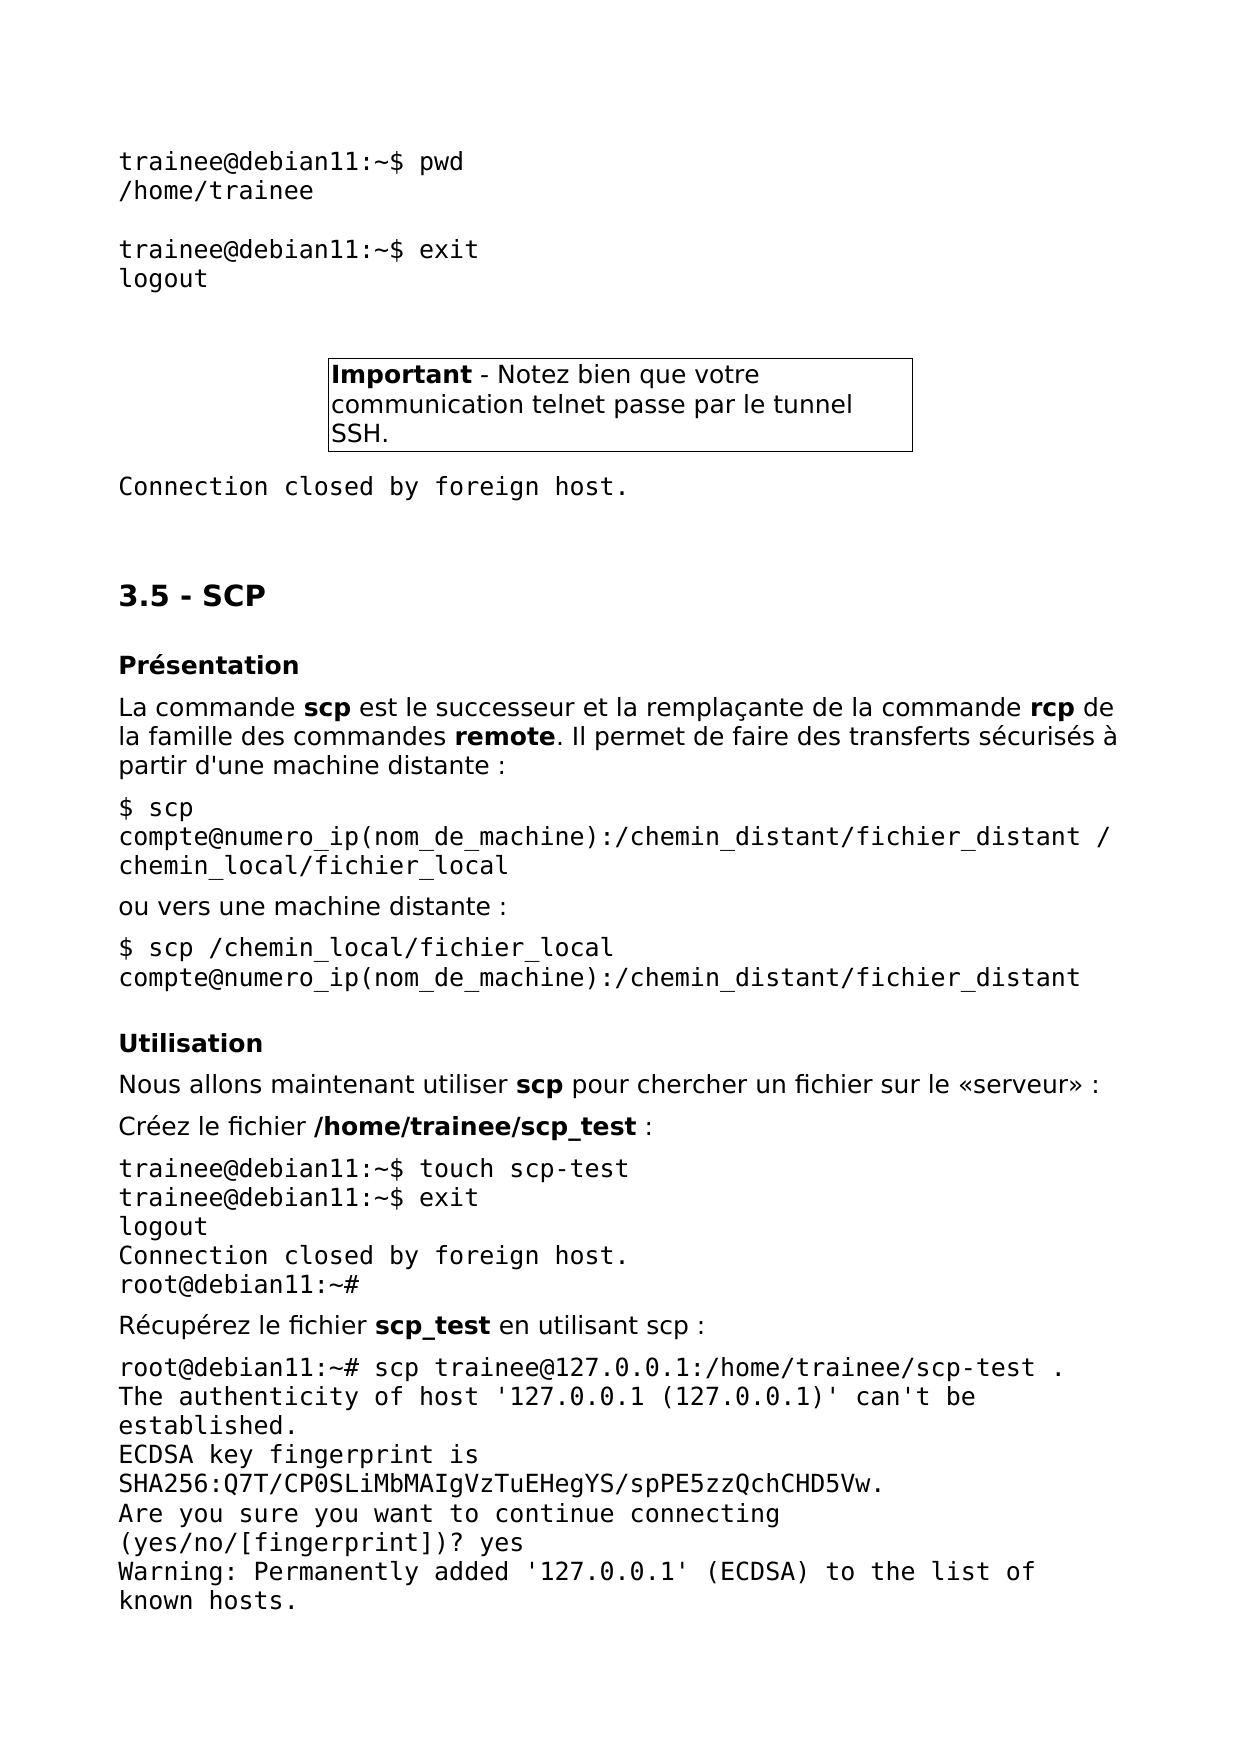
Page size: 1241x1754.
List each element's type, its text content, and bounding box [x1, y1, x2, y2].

text Créez le fichier /home/trainee/scp_test : [118, 1112, 1122, 1141]
text Nous allons maintenant utiliser scp pour chercher un fichier sur le «serveur» : [118, 1070, 1122, 1099]
text $ scp compte@numero_ip(nom_de_machine):/chemin_distant/fichier_distant /chemin_local/fichier_local [118, 793, 1122, 880]
text La commande scp est le successeur et la remplaçante de la commande rcp de la famille des commandes remote. Il permet de faire des transferts sécurisés à partir d'une machine distante : [118, 693, 1122, 780]
subtitle 3.5 - SCP [118, 579, 1122, 613]
subtitle Utilisation [118, 1029, 1122, 1058]
text trainee@debian11:~$ pwd /home/trainee trainee@debian11:~$ exit logout Connection closed by foreign host. [118, 118, 1122, 501]
text Récupérez le fichier scp_test en utilisant scp : [118, 1311, 1122, 1341]
text $ scp /chemin_local/fichier_local compte@numero_ip(nom_de_machine):/chemin_distant/fichier_distant [118, 934, 1122, 992]
text ou vers une machine distante : [118, 892, 1122, 921]
table_header Important - Notez bien que votre communication telnet passe par le tunnel SSH. [329, 359, 912, 451]
text root@debian11:~# scp trainee@127.0.0.1:/home/trainee/scp-test . The authenticity of host '127.0.0.1 (127.0.0.1)' can't be established. ECDSA key fingerprint is SHA256:Q7T/CP0SLiMbMAIgVzTuEHegYS/spPE5zzQchCHD5Vw. Are you sure you want to continue connecting (yes/no/[fingerprint])? yes Warning: Permanently added '127.0.0.1' (ECDSA) to the list of known hosts. [118, 1353, 1122, 1616]
text trainee@debian11:~$ touch scp-test trainee@debian11:~$ exit logout Connection closed by foreign host. root@debian11:~# [118, 1154, 1122, 1299]
subtitle Présentation [118, 651, 1122, 680]
